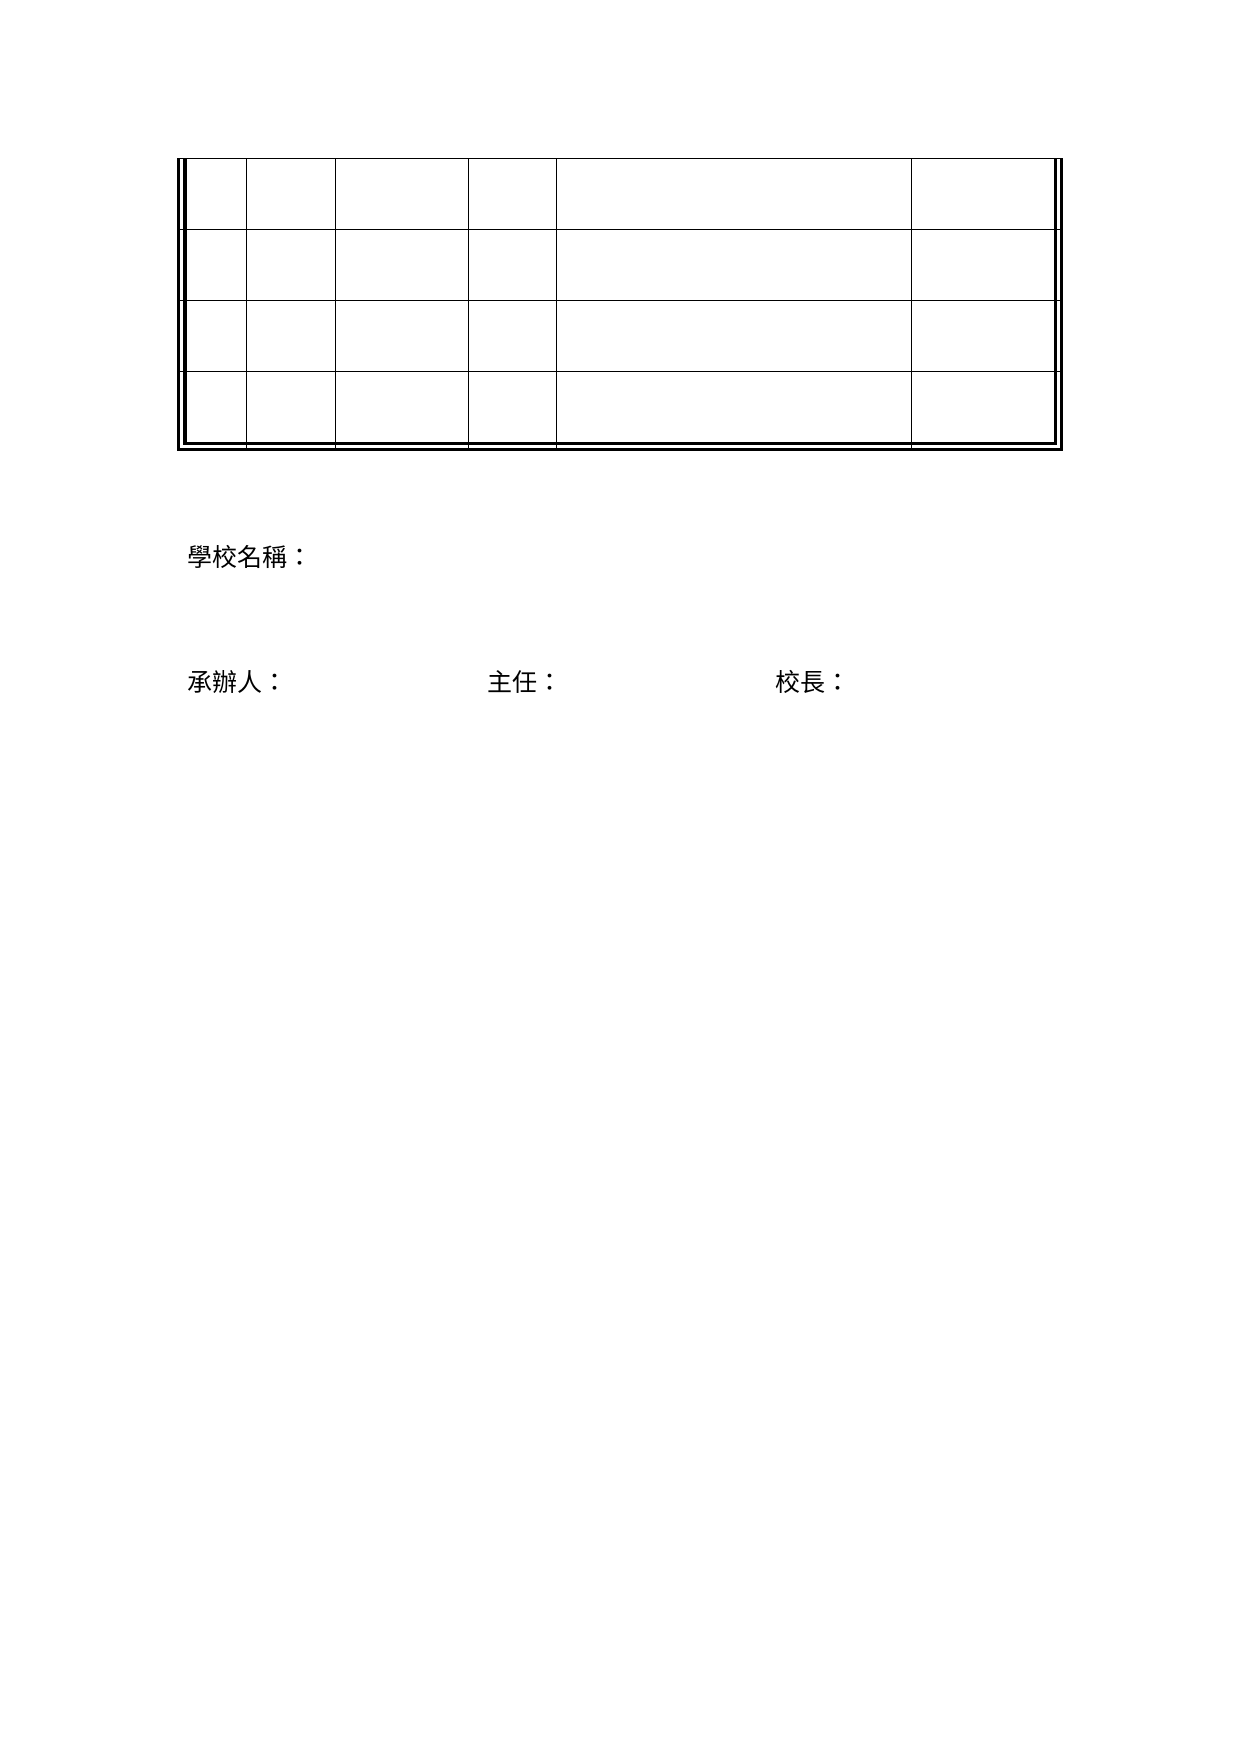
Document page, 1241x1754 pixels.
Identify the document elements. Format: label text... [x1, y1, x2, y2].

table_cell [336, 159, 468, 229]
table_cell [187, 372, 246, 442]
table_cell [557, 159, 911, 229]
table_cell [557, 372, 911, 442]
table_cell [912, 301, 1054, 371]
table_cell [187, 230, 246, 300]
text 承辦人： 主任： 校長： [187, 638, 1053, 701]
table_cell [336, 301, 468, 371]
table_cell [247, 159, 335, 229]
table_cell [557, 230, 911, 300]
table_cell [336, 372, 468, 442]
table_cell [469, 230, 556, 300]
table_cell [247, 301, 335, 371]
table_cell [247, 372, 335, 442]
table_cell [912, 159, 1054, 229]
table_cell [336, 230, 468, 300]
text 學校名稱： [187, 513, 1053, 576]
table_cell [469, 301, 556, 371]
table_cell [187, 159, 246, 229]
table_cell [557, 301, 911, 371]
table_cell [912, 372, 1054, 442]
table_cell [469, 372, 556, 442]
table_cell [912, 230, 1054, 300]
table_cell [469, 159, 556, 229]
table_cell [247, 230, 335, 300]
table_cell [187, 301, 246, 371]
